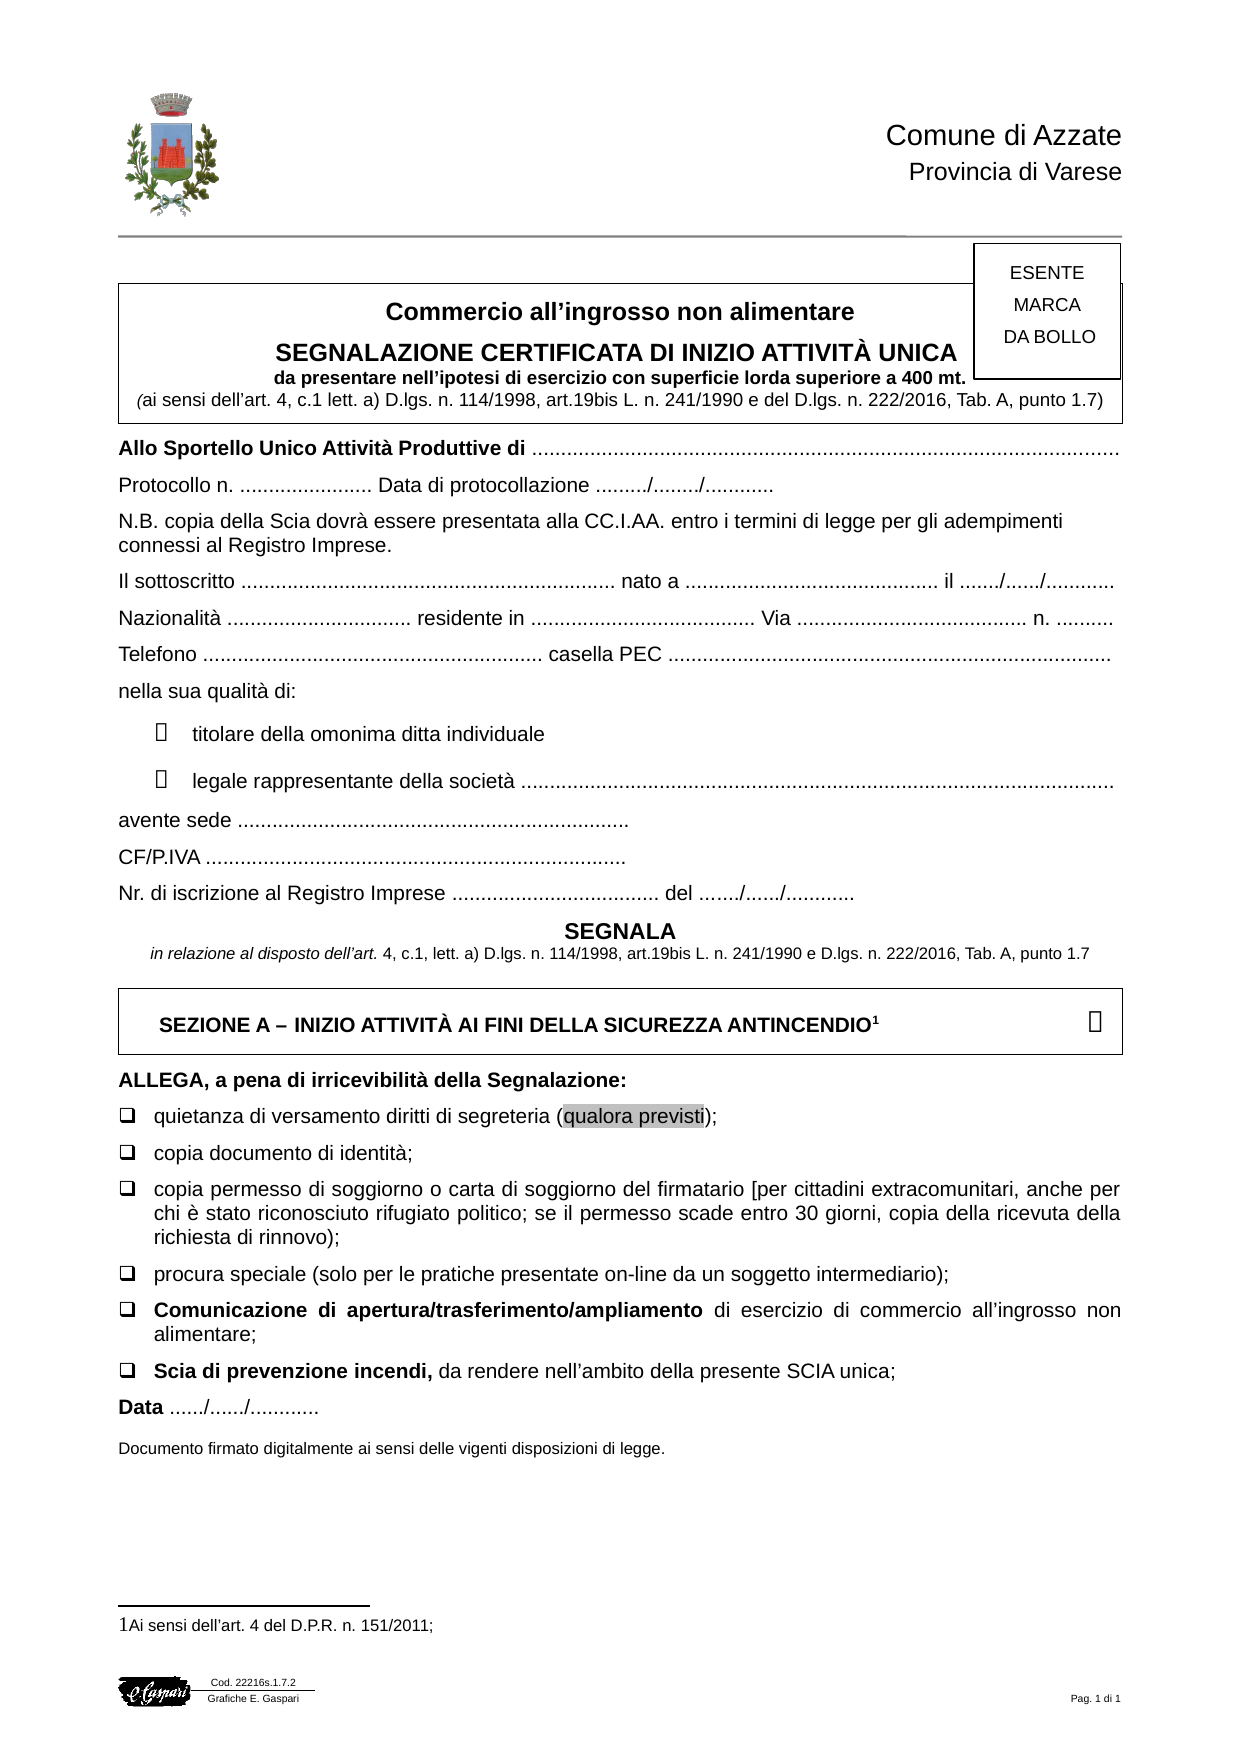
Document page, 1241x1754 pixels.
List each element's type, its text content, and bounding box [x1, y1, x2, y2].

text Il sottoscritto ................................................................. nato a ............................................ il ......./....../............ [118, 569, 1122, 593]
text  titolare della omonima ditta individuale [153, 715, 1122, 749]
text Nazionalità ................................ residente in ....................................... Via ........................................ n. .......... [118, 606, 1122, 630]
text ALLEGA, a pena di irricevibilità della Segnalazione: [118, 1067, 1122, 1091]
text CF/P.IVA ......................................................................... [118, 845, 1122, 869]
text Data ....../....../............ [118, 1395, 1122, 1419]
text N.B. copia della Scia dovrà essere presentata alla CC.I.AA. entro i termini di legge per gli adempimenti connessi al Registro Imprese. [118, 509, 1122, 557]
text Allo Sportello Unico Attività Produttive di [118, 436, 1122, 460]
text nella sua qualità di: [118, 679, 1122, 703]
text avente sede .................................................................... [118, 808, 1122, 832]
text Protocollo n. ....................... Data di protocollazione ........./......../............ [118, 472, 1122, 496]
text Telefono ........................................................... casella PEC ............................................................................. [118, 642, 1122, 666]
text Provincia di Varese [224, 157, 1122, 185]
text SEGNALA [118, 918, 1122, 944]
list quietanza di versamento diritti di segreteria (qualora previsti); [118, 1104, 1122, 1128]
text Documento firmato digitalmente ai sensi delle vigenti disposizioni di legge. [118, 1439, 1122, 1458]
list copia permesso di soggiorno o carta di soggiorno del firmatario [per cittadini extracomunitari, anche per chi è stato riconosciuto rifugiato politico; se il permesso scade entro 30 giorni, copia della ricevuta della richiesta di rinnovo); [118, 1177, 1122, 1249]
picture [122, 87, 224, 219]
text  legale rappresentante della società ....................................................................................................... [153, 762, 1122, 796]
picture [117, 1675, 191, 1707]
table_header SEZIONE A – INIZIO ATTIVITÀ AI FINI DELLA SICUREZZA ANTINCENDIO  [119, 989, 1122, 1054]
list Scia di prevenzione incendi, da rendere nell’ambito della presente SCIA unica; [118, 1358, 1122, 1383]
text Nr. di iscrizione al Registro Imprese .................................... del ......./....../............ [118, 881, 1122, 905]
text in relazione al disposto dell’art. 4, c.1, lett. a) D.lgs. n. 114/1998, art.19bis L. n. 241/1990 e D.lgs. n. 222/2016, Tab. A, punto 1.7 [118, 944, 1122, 963]
list copia documento di identità; [118, 1140, 1122, 1164]
list procura speciale (solo per le pratiche presentate on-line da un soggetto intermediario); [118, 1261, 1122, 1286]
text Comune di Azzate [224, 118, 1122, 152]
list Comunicazione di apertura/trasferimento/ampliamento di esercizio di commercio all’ingrosso non alimentare; [118, 1298, 1122, 1346]
table_header Commercio all’ingrosso non alimentare SEGNALAZIONE CERTIFICATA DI INIZIO ATTIVITÀ UNICA da presentare nell’ipotesi di esercizio con superficie lorda superiore a 400 mt. (ai sensi dell’art. 4, c.1 lett. a) D.lgs. n. 114/1998, art.19bis L. n. 241/1990 e del D.lgs. n. 222/2016, Tab. A, punto 1.7) [119, 284, 1122, 422]
